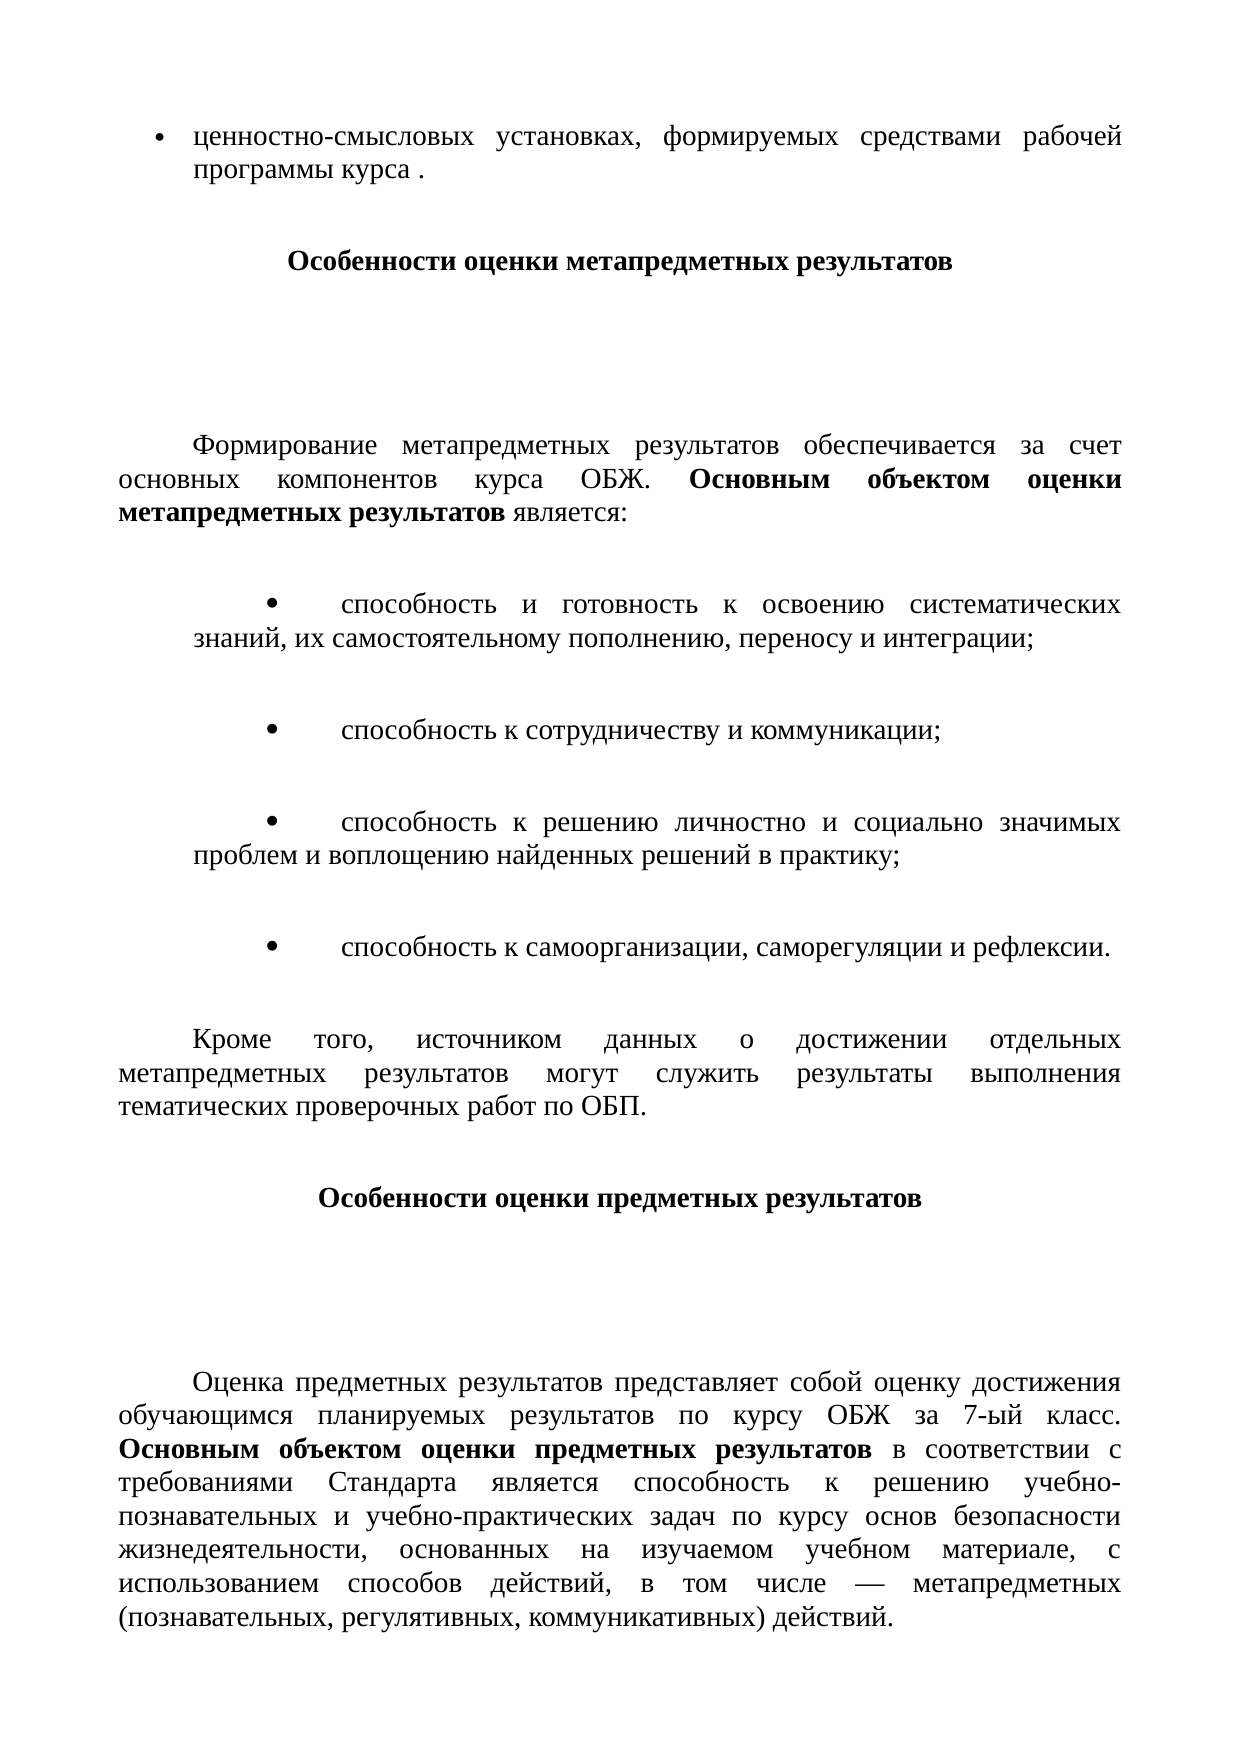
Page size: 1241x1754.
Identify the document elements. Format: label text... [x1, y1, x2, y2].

list способность к самоорганизации, саморегуляции и рефлексии. [193, 929, 1122, 963]
list ценностно-смысловых установках, формируемых средствами рабочей программы курса . [156, 118, 1122, 185]
text Особенности оценки метапредметных результатов [118, 243, 1122, 277]
text Особенности оценки предметных результатов [118, 1180, 1122, 1214]
text Оценка предметных результатов представляет собой оценку достижения обучающимся планируемых результатов по курсу ОБЖ за 7-ый класс. Основным объектом оценки предметных результатов в соответствии с требованиями Стандарта является способность к решению учебно-познавательных и учебно-практических задач по курсу основ безопасности жизнедеятельности, основанных на изучаемом учебном материале, с использованием способов действий, в том числе — метапредметных (познавательных, регулятивных, коммуникативных) действий. [118, 1364, 1122, 1632]
text Кроме того, источником данных о достижении отдельных метапредметных результатов могут служить результаты выполнения тематических проверочных работ по ОБП. [118, 1021, 1122, 1122]
list способность к решению личностно и социально значимых проблем и воплощению найденных решений в практику; [193, 804, 1122, 871]
text Формирование метапредметных результатов обеспечивается за счет основных компонентов курса ОБЖ. Основным объектом оценки метапредметных результатов является: [118, 427, 1122, 528]
list способность и готовность к освоению систематических знаний, их самостоятельному пополнению, переносу и интеграции; [193, 586, 1122, 653]
list способность к сотрудничеству и коммуникации; [193, 712, 1122, 745]
